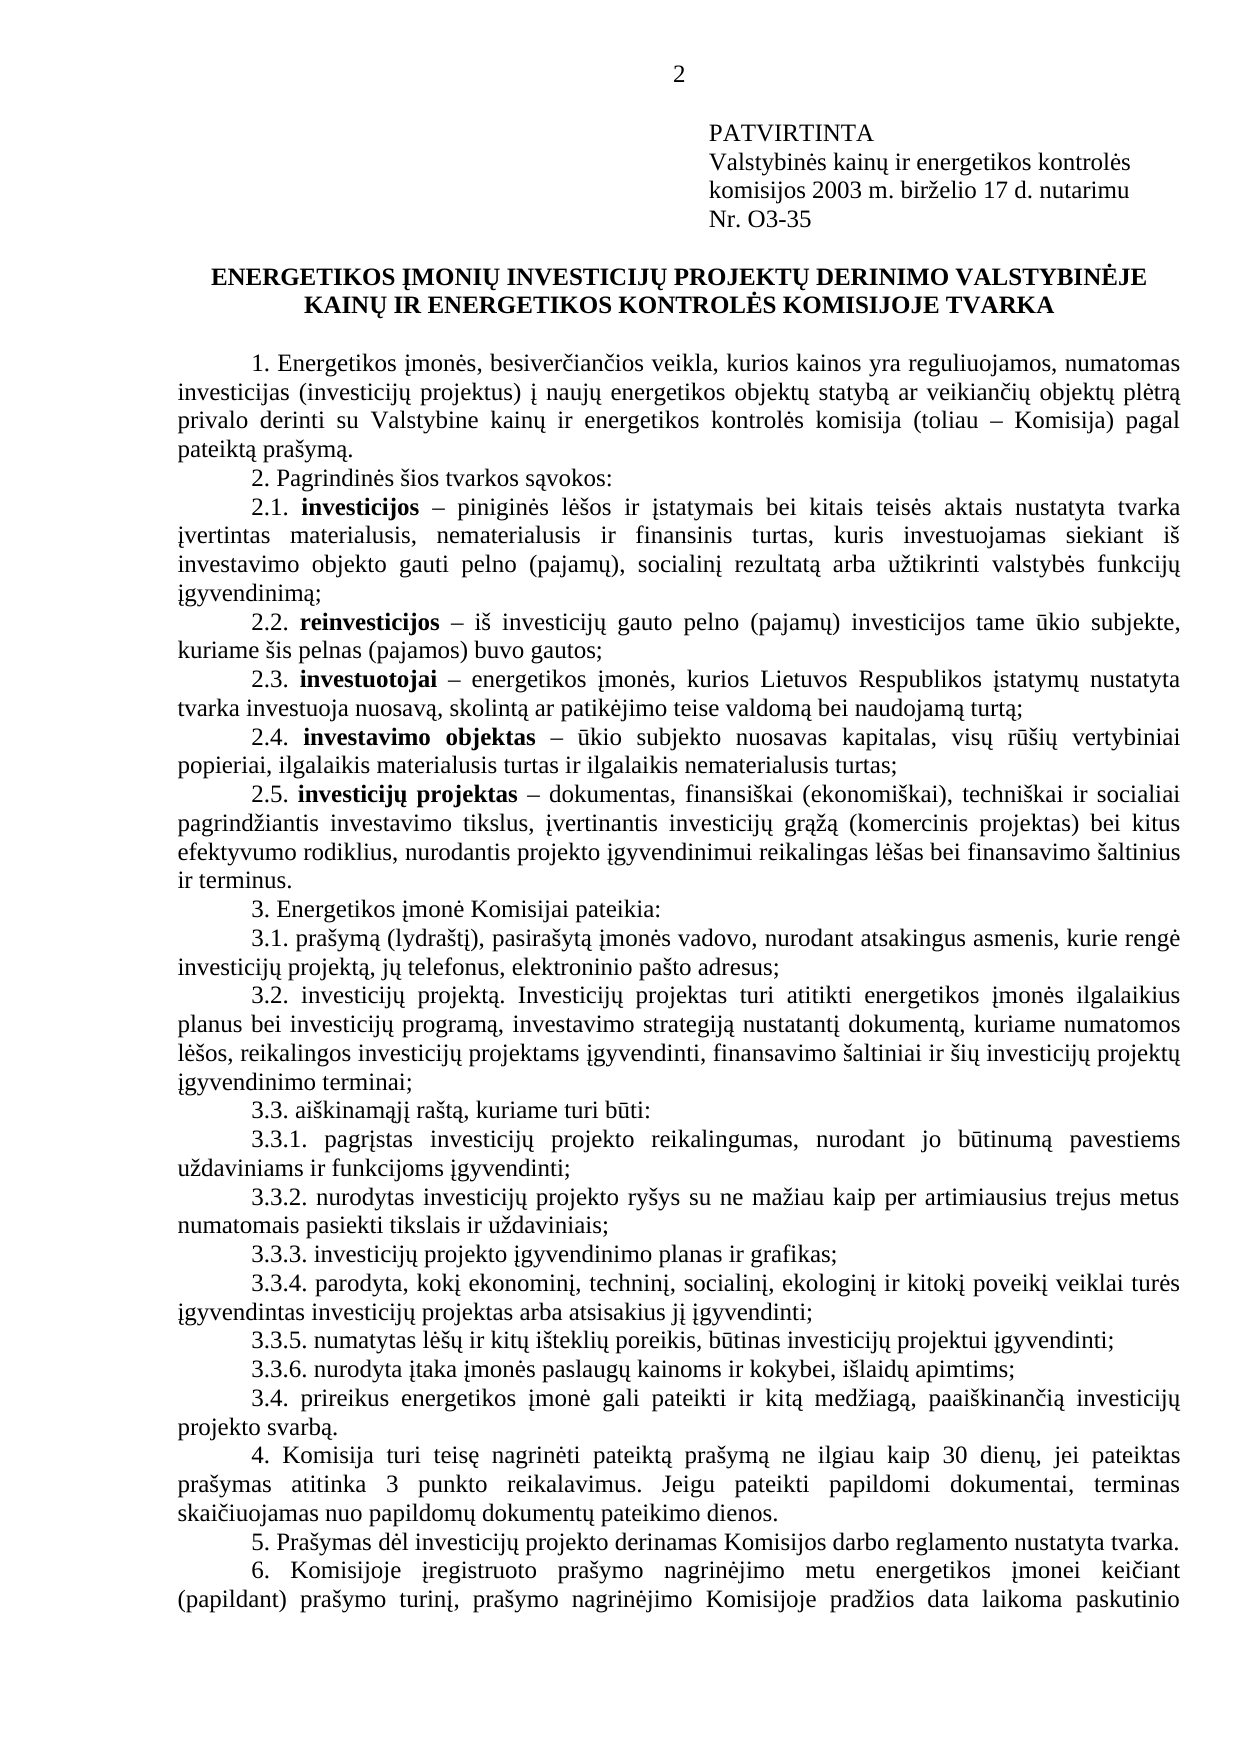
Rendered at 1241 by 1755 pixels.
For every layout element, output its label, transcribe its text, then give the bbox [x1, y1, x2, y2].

text 3.4. prireikus energetikos įmonė gali pateikti ir kitą medžiagą, paaiškinančią investicijų projekto svarbą. [177, 1383, 1181, 1441]
text 4. Komisija turi teisę nagrinėti pateiktą prašymą ne ilgiau kaip 30 dienų, jei pateiktas prašymas atitinka 3 punkto reikalavimus. Jeigu pateikti papildomi dokumentai, terminas skaičiuojamas nuo papildomų dokumentų pateikimo dienos. [177, 1441, 1181, 1527]
text PATVIRTINTA [177, 118, 1181, 147]
text 3.3.1. pagrįstas investicijų projekto reikalingumas, nurodant jo būtinumą pavestiems uždaviniams ir funkcijoms įgyvendinti; [177, 1124, 1181, 1182]
text Energetikos įmonių investicijų projektų derinimo Valstybinėje kainų ir energetikos kontrolės komisijoje tvarka [177, 262, 1181, 319]
text 3.3. aiškinamąjį raštą, kuriame turi būti: [177, 1096, 1181, 1124]
text 3.3.5. numatytas lėšų ir kitų išteklių poreikis, būtinas investicijų projektui įgyvendinti; [177, 1326, 1181, 1354]
text komisijos 2003 m. birželio 17 d. nutarimu [177, 176, 1181, 204]
text 2.2. reinvesticijos – iš investicijų gauto pelno (pajamų) investicijos tame ūkio subjekte, kuriame šis pelnas (pajamos) buvo gautos; [177, 607, 1181, 664]
text 2. Pagrindinės šios tvarkos sąvokos: [177, 463, 1181, 492]
text 2.4. investavimo objektas – ūkio subjekto nuosavas kapitalas, visų rūšių vertybiniai popieriai, ilgalaikis materialusis turtas ir ilgalaikis nematerialusis turtas; [177, 722, 1181, 779]
text 3. Energetikos įmonė Komisijai pateikia: [177, 894, 1181, 923]
text 2.3. investuotojai – energetikos įmonės, kurios Lietuvos Respublikos įstatymų nustatyta tvarka investuoja nuosavą, skolintą ar patikėjimo teise valdomą bei naudojamą turtą; [177, 664, 1181, 722]
text 3.3.3. investicijų projekto įgyvendinimo planas ir grafikas; [177, 1239, 1181, 1268]
text 5. Prašymas dėl investicijų projekto derinamas Komisijos darbo reglamento nustatyta tvarka. [177, 1527, 1181, 1556]
text 1. Energetikos įmonės, besiverčiančios veikla, kurios kainos yra reguliuojamos, numatomas investicijas (investicijų projektus) į naujų energetikos objektų statybą ar veikiančių objektų plėtrą privalo derinti su Valstybine kainų ir energetikos kontrolės komisija (toliau – Komisija) pagal pateiktą prašymą. [177, 348, 1181, 463]
text 3.1. prašymą (lydraštį), pasirašytą įmonės vadovo, nurodant atsakingus asmenis, kurie rengė investicijų projektą, jų telefonus, elektroninio pašto adresus; [177, 923, 1181, 981]
text Nr. O3-35 [177, 204, 1181, 233]
text 3.3.4. parodyta, kokį ekonominį, techninį, socialinį, ekologinį ir kitokį poveikį veiklai turės įgyvendintas investicijų projektas arba atsisakius jį įgyvendinti; [177, 1268, 1181, 1326]
text Valstybinės kainų ir energetikos kontrolės [177, 147, 1181, 176]
text 3.3.2. nurodytas investicijų projekto ryšys su ne mažiau kaip per artimiausius trejus metus numatomais pasiekti tikslais ir uždaviniais; [177, 1182, 1181, 1239]
text 2.1. investicijos – piniginės lėšos ir įstatymais bei kitais teisės aktais nustatyta tvarka įvertintas materialusis, nematerialusis ir finansinis turtas, kuris investuojamas siekiant iš investavimo objekto gauti pelno (pajamų), socialinį rezultatą arba užtikrinti valstybės funkcijų įgyvendinimą; [177, 492, 1181, 607]
text 2.5. investicijų projektas – dokumentas, finansiškai (ekonomiškai), techniškai ir socialiai pagrindžiantis investavimo tikslus, įvertinantis investicijų grąžą (komercinis projektas) bei kitus efektyvumo rodiklius, nurodantis projekto įgyvendinimui reikalingas lėšas bei finansavimo šaltinius ir terminus. [177, 779, 1181, 894]
text 3.2. investicijų projektą. Investicijų projektas turi atitikti energetikos įmonės ilgalaikius planus bei investicijų programą, investavimo strategiją nustatantį dokumentą, kuriame numatomos lėšos, reikalingos investicijų projektams įgyvendinti, finansavimo šaltiniai ir šių investicijų projektų įgyvendinimo terminai; [177, 981, 1181, 1096]
text 6. Komisijoje įregistruoto prašymo nagrinėjimo metu energetikos įmonei keičiant (papildant) prašymo turinį, prašymo nagrinėjimo Komisijoje pradžios data laikoma paskutinio [177, 1556, 1181, 1613]
text 3.3.6. nurodyta įtaka įmonės paslaugų kainoms ir kokybei, išlaidų apimtims; [177, 1354, 1181, 1383]
